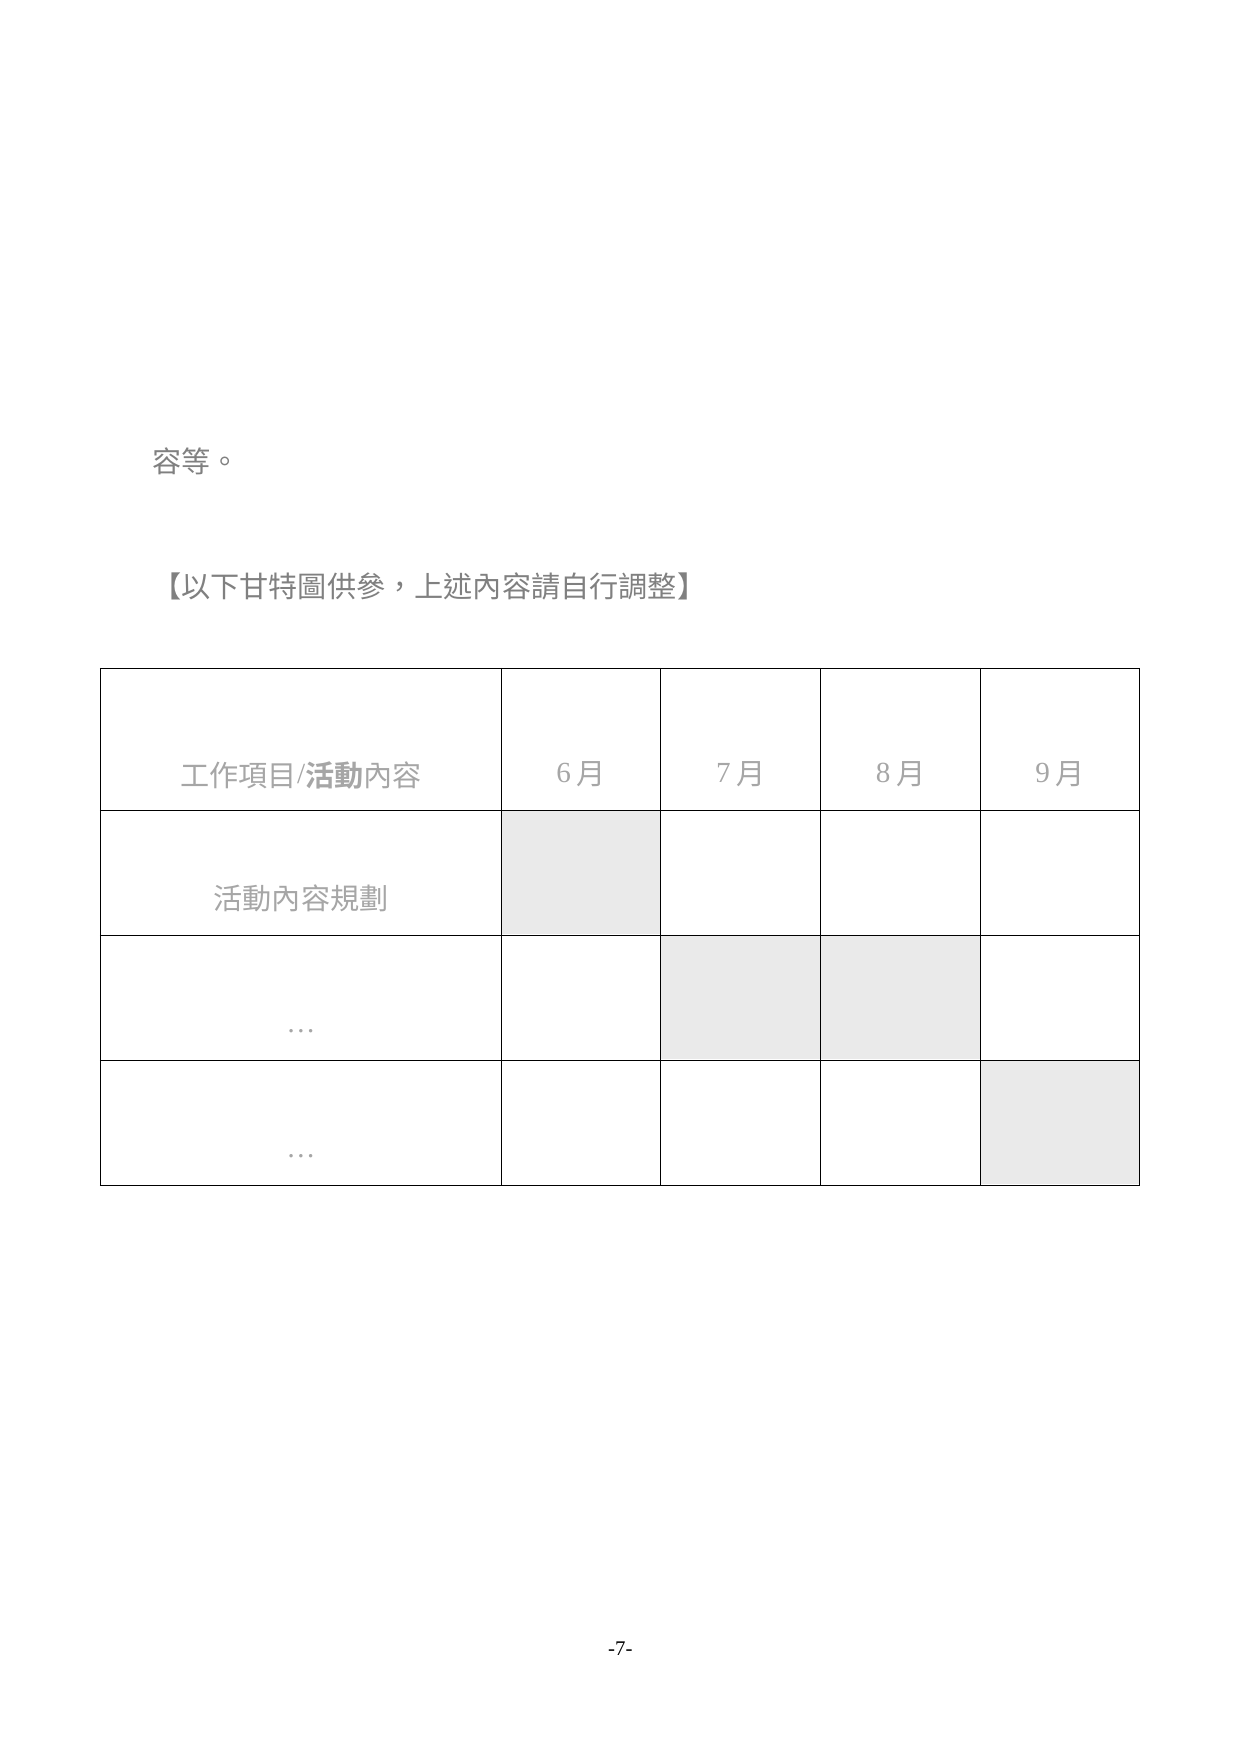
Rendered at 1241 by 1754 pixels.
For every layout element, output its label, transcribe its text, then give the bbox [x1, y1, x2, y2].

table_cell [502, 811, 660, 934]
text 容等。 [152, 418, 1121, 480]
table_cell [661, 1061, 820, 1184]
table_header 9月 [981, 669, 1139, 809]
table_cell … [101, 936, 501, 1059]
table_cell [502, 1061, 660, 1184]
table_cell [821, 936, 980, 1059]
table_cell [981, 1061, 1139, 1184]
table_cell [661, 811, 820, 934]
table_header 7月 [661, 669, 820, 809]
table_header 工作項目/活動內容 [101, 669, 501, 809]
table_header 8月 [821, 669, 980, 809]
table_cell … [101, 1061, 501, 1184]
table_cell [981, 936, 1139, 1059]
table_header 6月 [502, 669, 660, 809]
table_cell [821, 811, 980, 934]
table_cell [981, 811, 1139, 934]
table_cell [502, 936, 660, 1059]
table_cell 活動內容規劃 [101, 811, 501, 934]
table_cell [821, 1061, 980, 1184]
table_cell [661, 936, 820, 1059]
text 【以下甘特圖供參，上述內容請自行調整】 [152, 543, 1121, 605]
